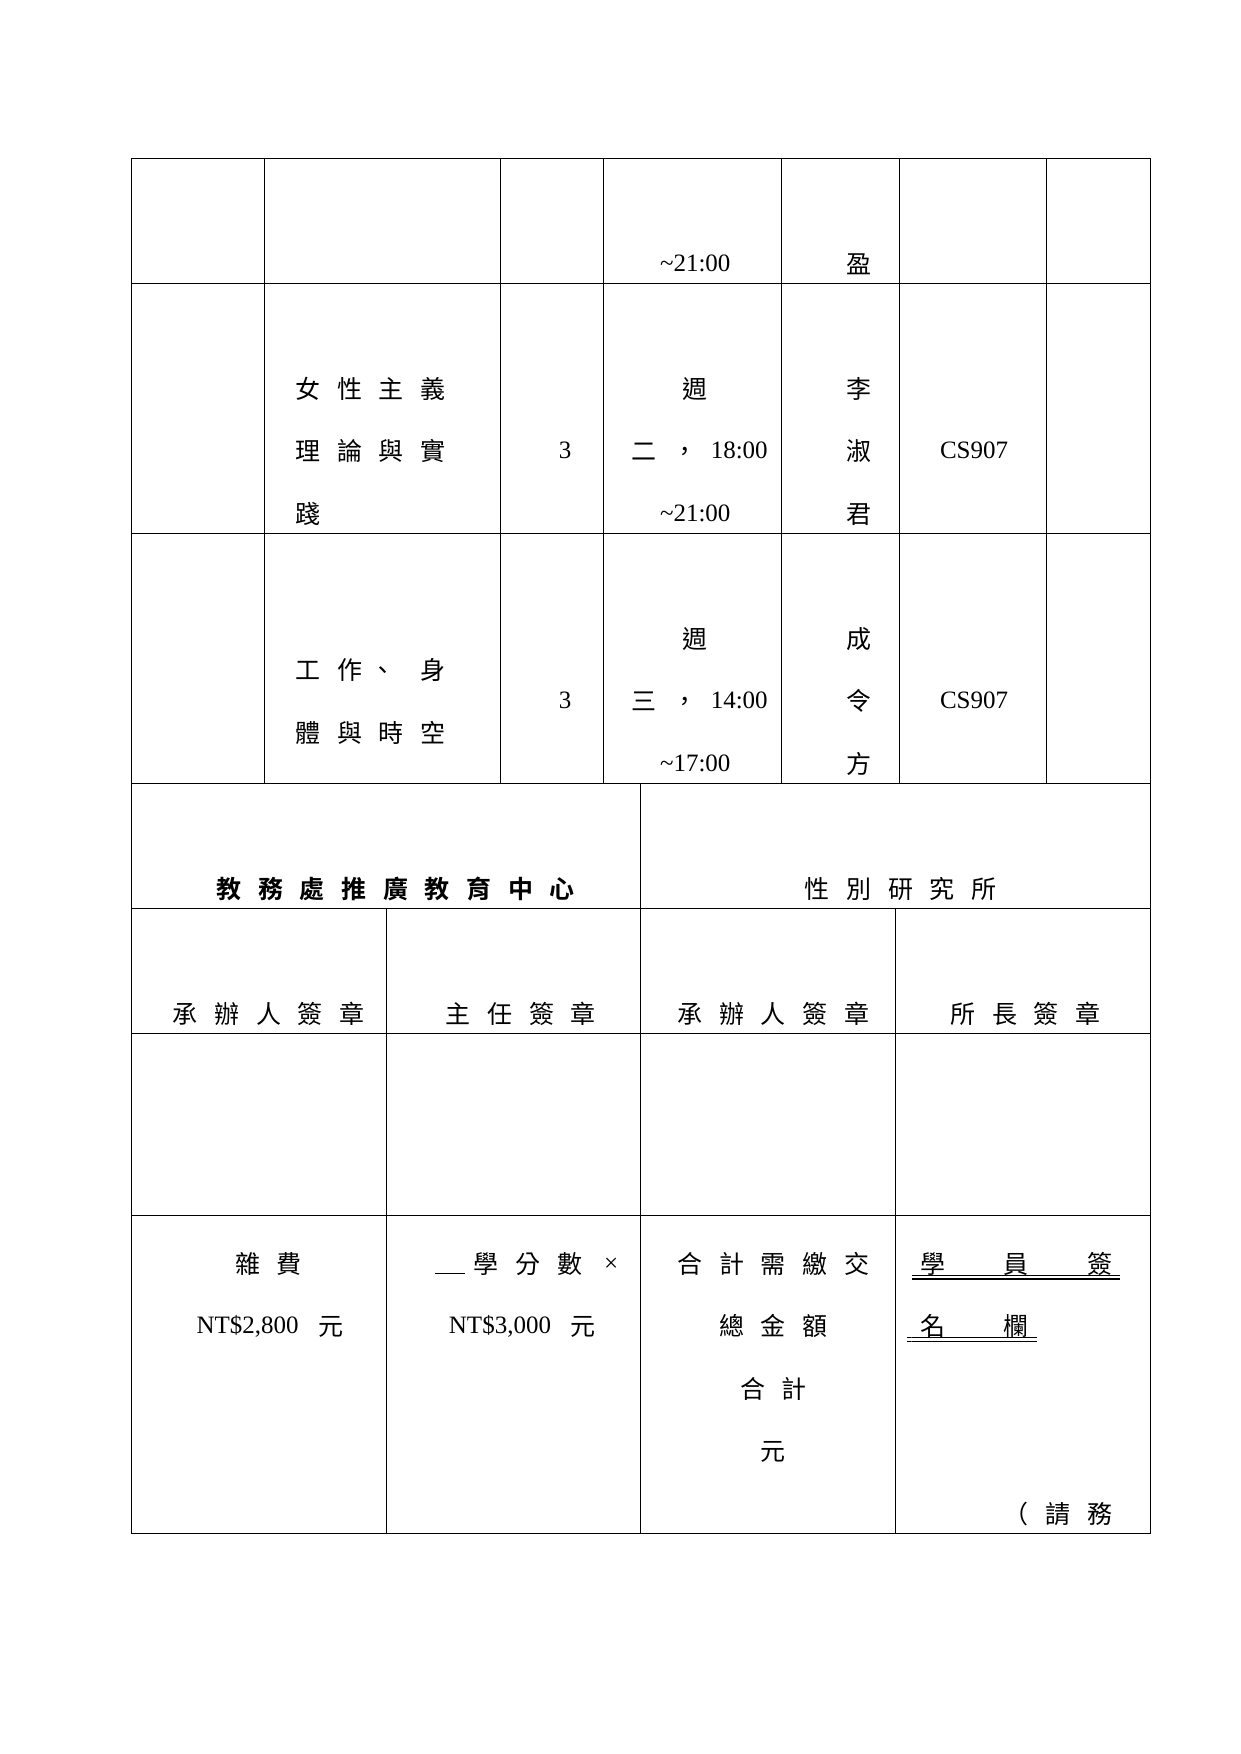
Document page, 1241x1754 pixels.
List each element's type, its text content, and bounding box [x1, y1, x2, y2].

table_cell 李淑君 [782, 284, 899, 533]
table_cell [132, 534, 264, 783]
table_cell [1047, 534, 1150, 783]
table_cell 學 員 簽 名 欄 （請務 [896, 1216, 1150, 1533]
table_cell [896, 1034, 1150, 1214]
table_cell 工作、身體與時空 [265, 534, 500, 783]
table_cell CS907 [900, 284, 1046, 533]
table_cell 主任簽章 [387, 909, 640, 1033]
table_cell 盈 [782, 159, 899, 283]
table_cell 教務處推廣教育中心 [132, 784, 640, 908]
table_cell 合計需繳交總金額 合計 元 [641, 1216, 895, 1533]
table_cell 性別研究所 [641, 784, 1150, 908]
table_cell [132, 1034, 386, 1214]
table_cell [387, 1034, 640, 1214]
table_cell [501, 159, 603, 283]
table_cell [900, 159, 1046, 283]
table_cell 週二，18:00~21:00 [604, 284, 781, 533]
table_cell ~21:00 [604, 159, 781, 283]
table_cell [132, 284, 264, 533]
table_cell 承辦人簽章 [132, 909, 386, 1033]
table_cell [641, 1034, 895, 1214]
table_cell 雜費 NT$2,800元 [132, 1216, 386, 1533]
table_cell [1047, 284, 1150, 533]
table_cell 承辦人簽章 [641, 909, 895, 1033]
table_cell 女性主義理論與實踐 [265, 284, 500, 533]
table_cell [132, 159, 264, 283]
table_cell 3 [501, 284, 603, 533]
table_cell 所長簽章 [896, 909, 1150, 1033]
table_cell 學分數× NT$3,000元 [387, 1216, 640, 1533]
table_cell 成令方 [782, 534, 899, 783]
table_cell 週三，14:00~17:00 [604, 534, 781, 783]
table_cell [265, 159, 500, 283]
table_cell [1047, 159, 1150, 283]
table_cell 3 [501, 534, 603, 783]
table_cell CS907 [900, 534, 1046, 783]
